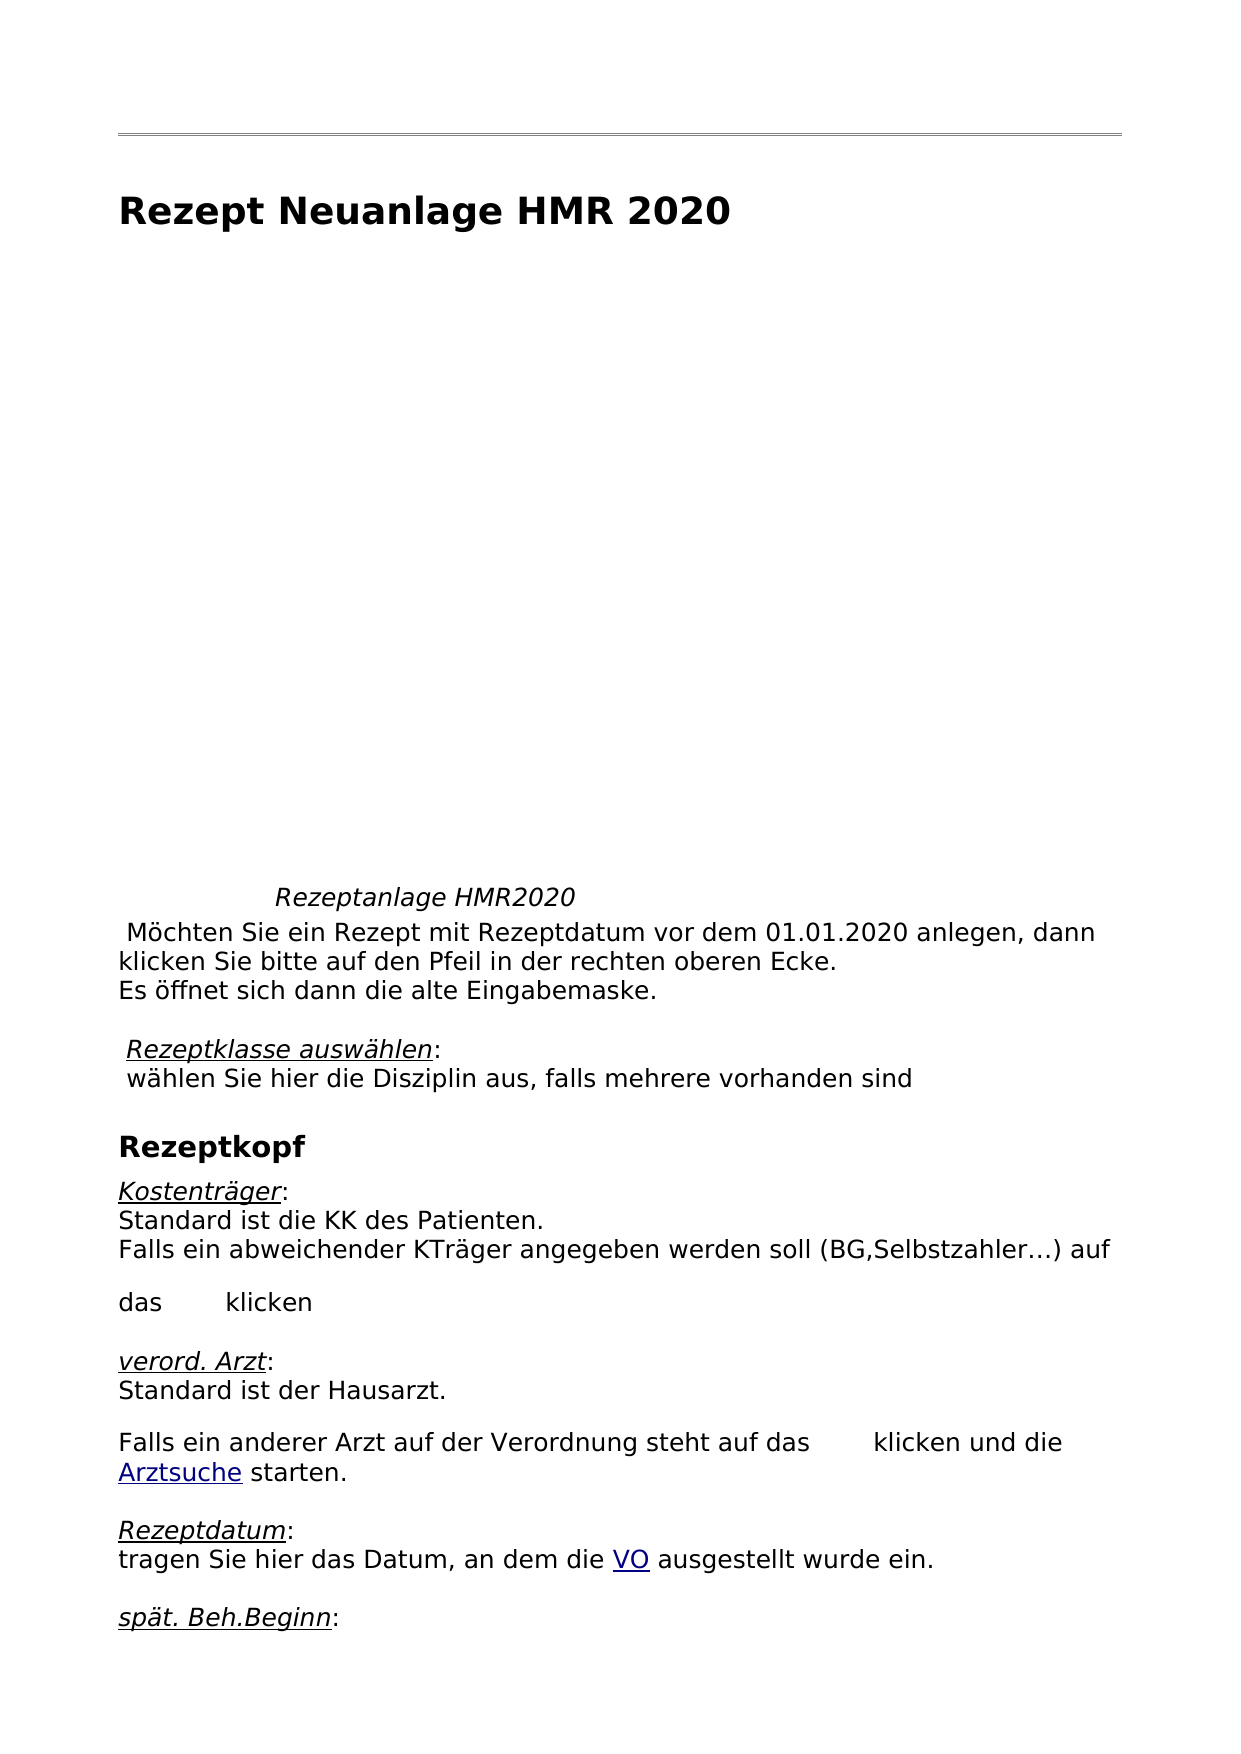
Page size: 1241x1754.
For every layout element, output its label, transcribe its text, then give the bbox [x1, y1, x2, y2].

text Kostenträger: Standard ist die KK des Patienten. Falls ein abweichender KTräger angegeben werden soll (BG,Selbstzahler…) auf das klicken verord. Arzt: Standard ist der Hausarzt. Falls ein anderer Arzt auf der Verordnung steht auf das klicken und die Arztsuche starten. Rezeptdatum: tragen Sie hier das Datum, an dem die VO ausgestellt wurde ein. spät. Beh.Beginn: [118, 1177, 1122, 1633]
subtitle Rezeptkopf [118, 1131, 1122, 1165]
text Rezeptanlage HMR2020 [118, 258, 743, 912]
text Möchten Sie ein Rezept mit Rezeptdatum vor dem 01.01.2020 anlegen, dann klicken Sie bitte auf den Pfeil in der rechten oberen Ecke. Es öffnet sich dann die alte Eingabemaske. Rezeptklasse auswählen: wählen Sie hier die Disziplin aus, falls mehrere vorhanden sind [118, 246, 1122, 1093]
subtitle Rezept Neuanlage HMR 2020 [118, 189, 1122, 233]
